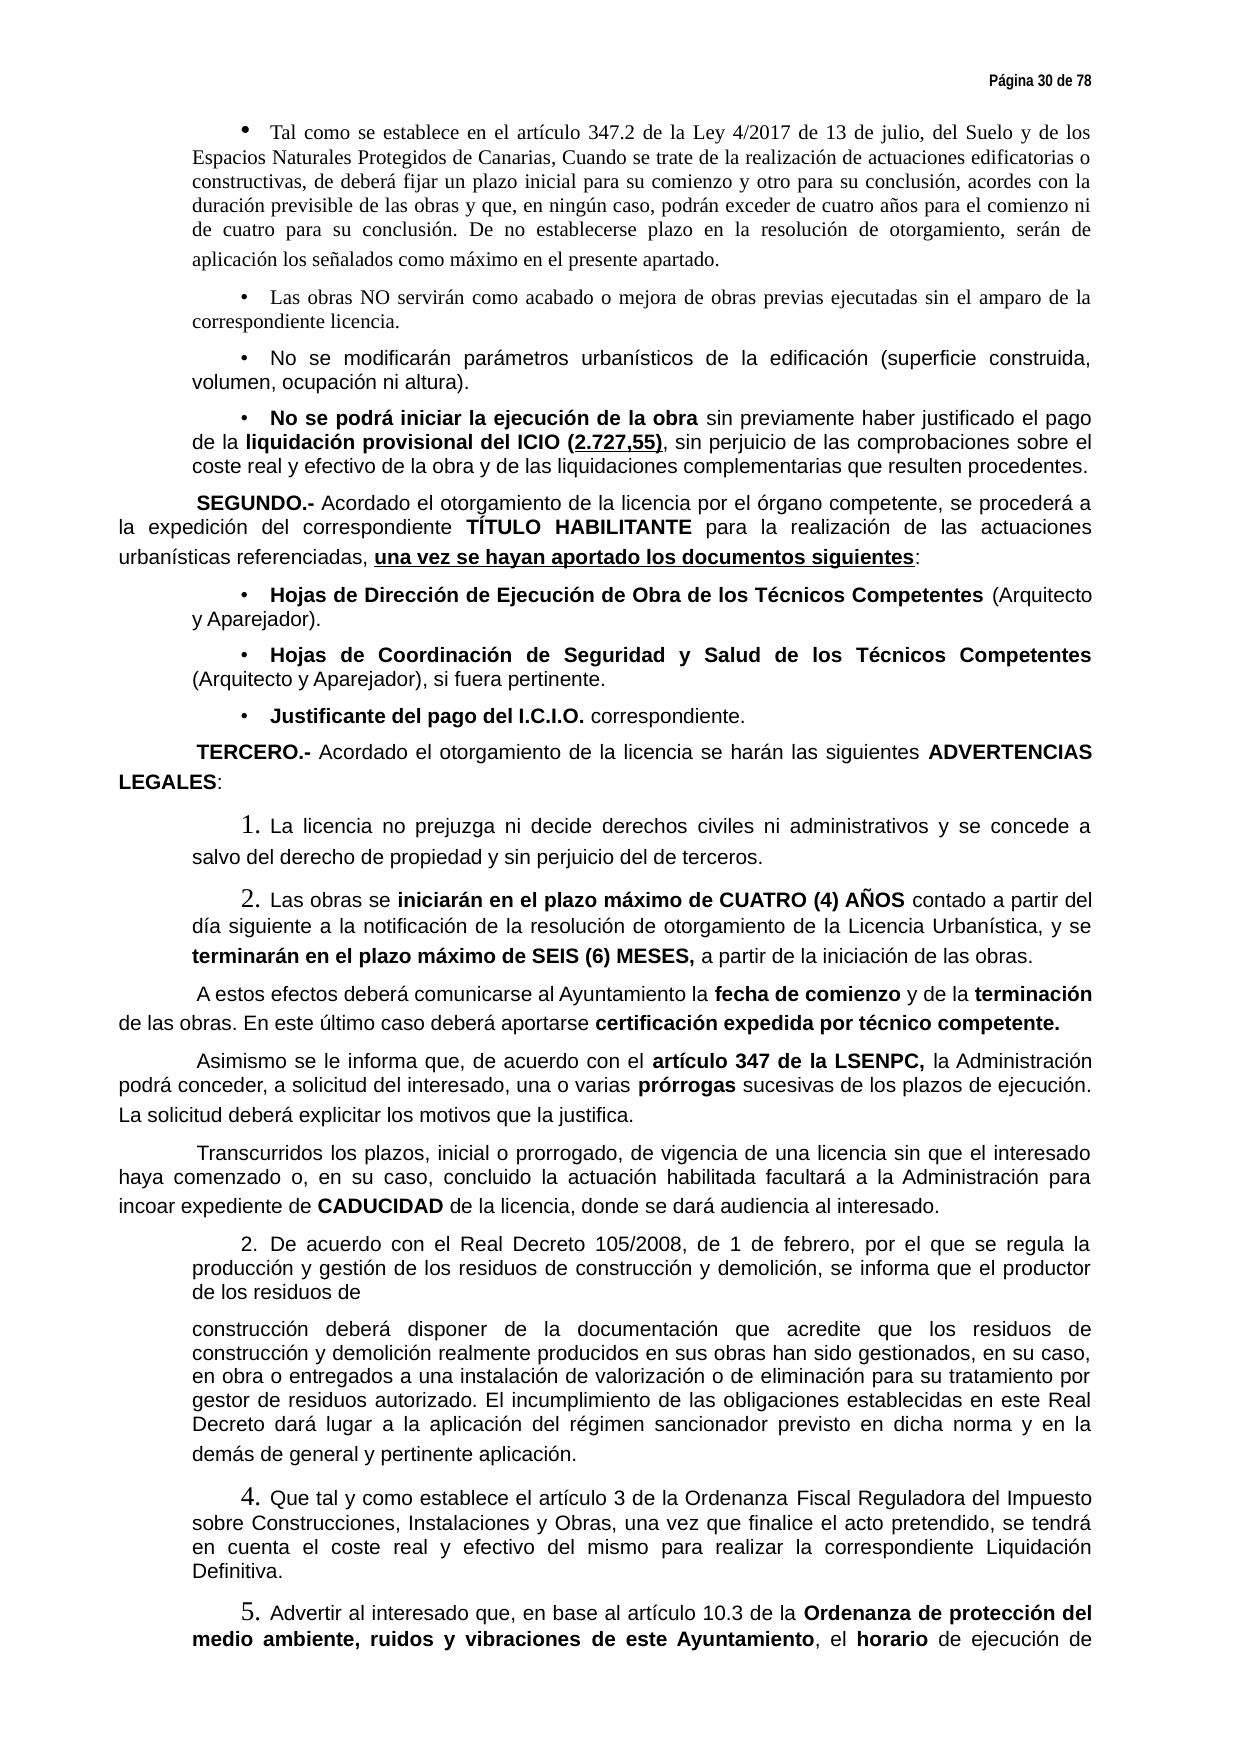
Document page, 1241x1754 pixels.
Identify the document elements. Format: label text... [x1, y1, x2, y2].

list Hojas de Coordinación de Seguridad y Salud de los Técnicos Competentes (Arquitecto y Aparejador), si fuera pertinente. [162, 643, 1092, 691]
list Que tal y como establece el artículo 3 de la Ordenanza Fiscal Reguladora del Impuesto sobre Construcciones, Instalaciones y Obras, una vez que finalice el acto pretendido, se tendrá en cuenta el coste real y efectivo del mismo para realizar la correspondiente Liquidación Definitiva. [162, 1480, 1092, 1583]
text A estos efectos deberá comunicarse al Ayuntamiento la fecha de comienzo y de la terminación de las obras. En este último caso deberá aportarse certificación expedida por técnico competente. [118, 981, 1092, 1036]
list Justificante del pago del I.C.I.O. correspondiente. [162, 703, 1092, 727]
list La licencia no prejuzga ni decide derechos civiles ni administrativos y se concede a salvo del derecho de propiedad y sin perjuicio del de terceros. [162, 808, 1092, 870]
text TERCERO.- Acordado el otorgamiento de la licencia se harán las siguientes ADVERTENCIAS LEGALES: [118, 740, 1092, 795]
text Asimismo se le informa que, de acuerdo con el artículo 347 de la LSENPC, la Administración podrá conceder, a solicitud del interesado, una o varias prórrogas sucesivas de los plazos de ejecución. La solicitud deberá explicitar los motivos que la justifica. [118, 1049, 1092, 1128]
list Hojas de Dirección de Ejecución de Obra de los Técnicos Competentes (Arquitecto y Aparejador). [162, 582, 1092, 630]
list construcción deberá disponer de la documentación que acredite que los residuos de construcción y demolición realmente producidos en sus obras han sido gestionados, en su caso, en obra o entregados a una instalación de valorización o de eliminación para su tratamiento por gestor de residuos autorizado. El incumplimiento de las obligaciones establecidas en este Real Decreto dará lugar a la aplicación del régimen sancionador previsto en dicha norma y en la demás de general y pertinente aplicación. [162, 1316, 1092, 1467]
text Transcurridos los plazos, inicial o prorrogado, de vigencia de una licencia sin que el interesado haya comenzado o, en su caso, concluido la actuación habilitada facultará a la Administración para incoar expediente de CADUCIDAD de la licencia, donde se dará audiencia al interesado. [118, 1141, 1092, 1219]
list Advertir al interesado que, en base al artículo 10.3 de la Ordenanza de protección del medio ambiente, ruidos y vibraciones de este Ayuntamiento, el horario de ejecución de [162, 1595, 1092, 1651]
list No se podrá iniciar la ejecución de la obra sin previamente haber justificado el pago de la liquidación provisional del ICIO (2.727,55), sin perjuicio de las comprobaciones sobre el coste real y efectivo de la obra y de las liquidaciones complementarias que resulten procedentes. [162, 406, 1092, 478]
list Las obras se iniciarán en el plazo máximo de CUATRO (4) AÑOS contado a partir del día siguiente a la notificación de la resolución de otorgamiento de la Licencia Urbanística, y se terminarán en el plazo máximo de SEIS (6) MESES, a partir de la iniciación de las obras. [162, 883, 1092, 969]
list Tal como se establece en el artículo 347.2 de la Ley 4/2017 de 13 de julio, del Suelo y de los Espacios Naturales Protegidos de Canarias, Cuando se trate de la realización de actuaciones edificatorias o constructivas, de deberá fijar un plazo inicial para su comienzo y otro para su conclusión, acordes con la duración previsible de las obras y que, en ningún caso, podrán exceder de cuatro años para el comienzo ni de cuatro para su conclusión. De no establecerse plazo en la resolución de otorgamiento, serán de aplicación los señalados como máximo en el presente apartado. [162, 120, 1092, 272]
text SEGUNDO.- Acordado el otorgamiento de la licencia por el órgano competente, se procederá a la expedición del correspondiente TÍTULO HABILITANTE para la realización de las actuaciones urbanísticas referenciadas, una vez se hayan aportado los documentos siguientes: [118, 491, 1092, 570]
list Las obras NO servirán como acabado o mejora de obras previas ejecutadas sin el amparo de la correspondiente licencia. [162, 285, 1092, 333]
list No se modificarán parámetros urbanísticos de la edificación (superficie construida, volumen, ocupación ni altura). [162, 346, 1092, 394]
list De acuerdo con el Real Decreto 105/2008, de 1 de febrero, por el que se regula la producción y gestión de los residuos de construcción y demolición, se informa que el productor de los residuos de [162, 1232, 1092, 1304]
